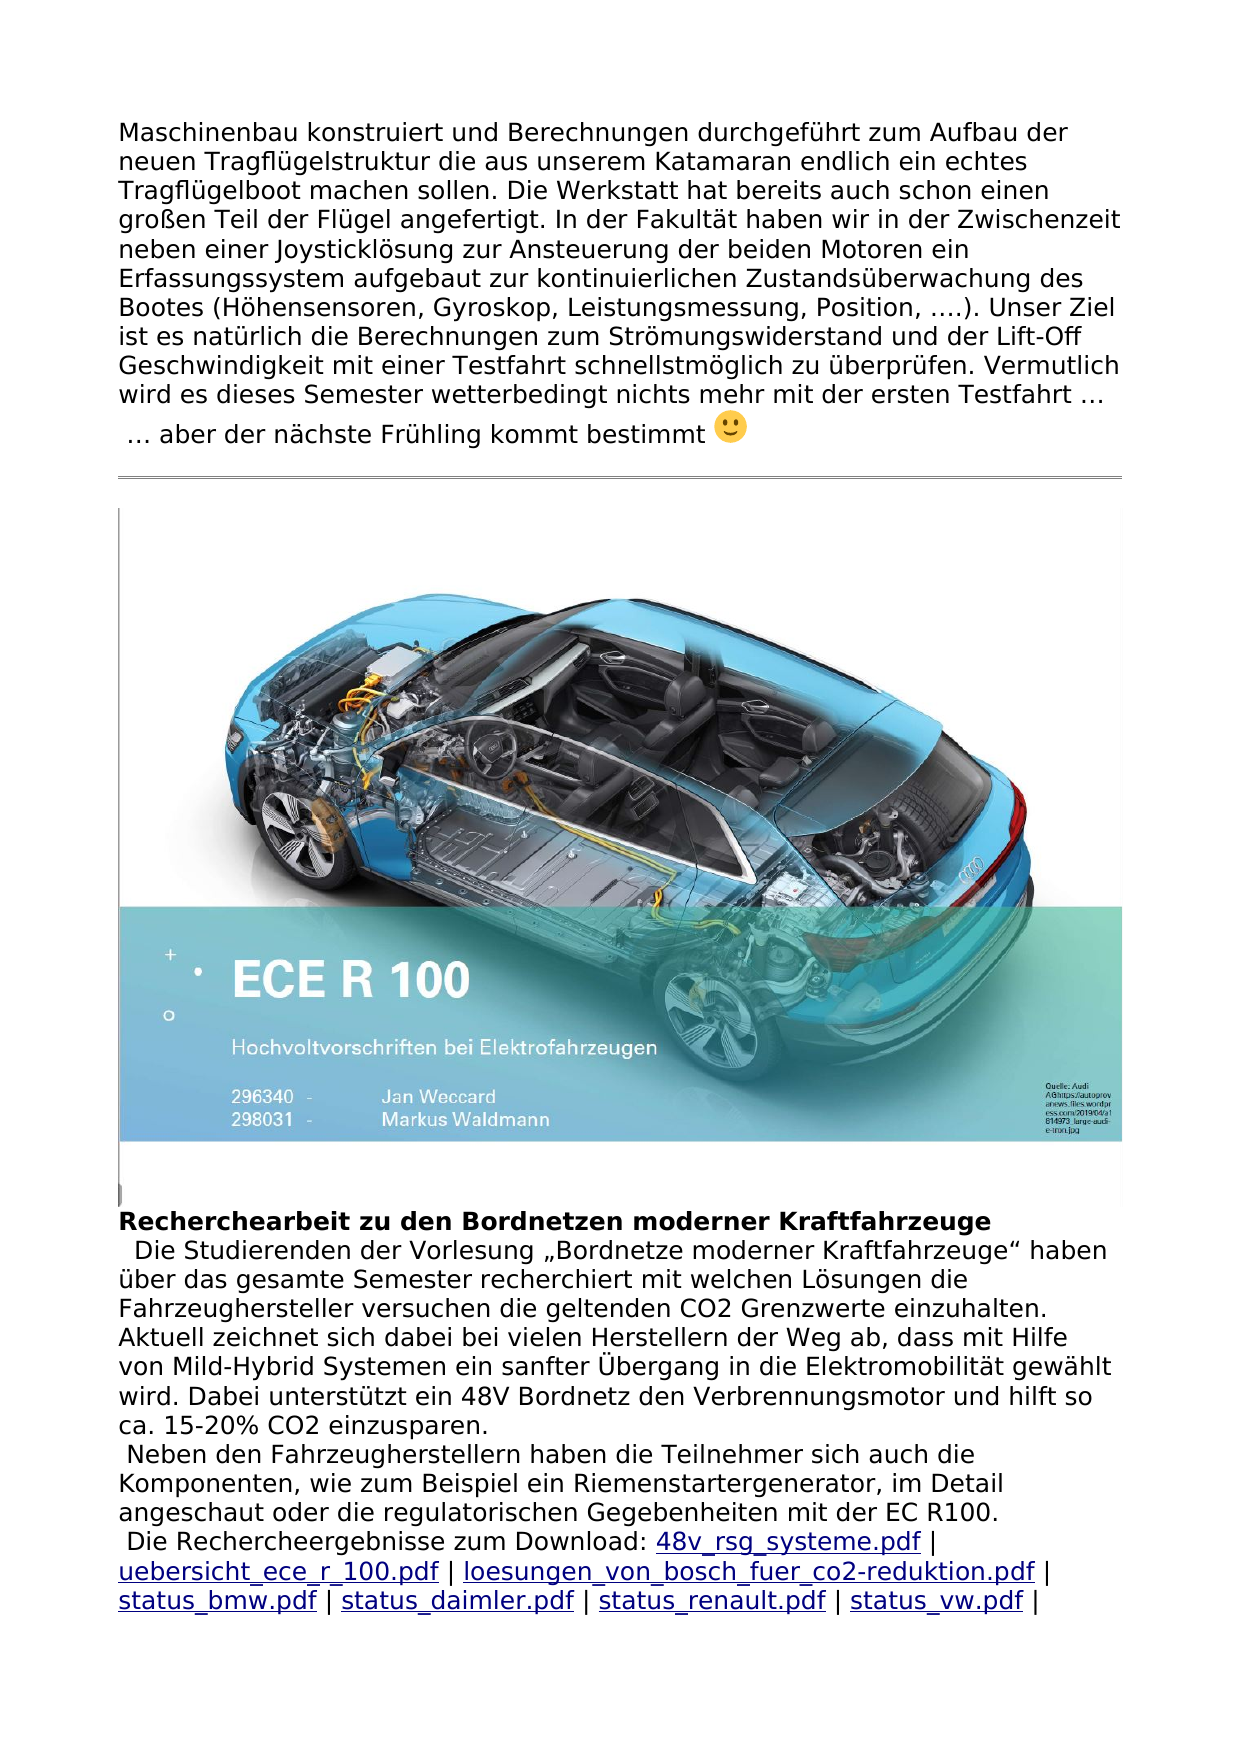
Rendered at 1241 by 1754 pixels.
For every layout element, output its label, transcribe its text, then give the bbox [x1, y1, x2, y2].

picture [118, 508, 1123, 1207]
text Maschinenbau konstruiert und Berechnungen durchgeführt zum Aufbau der neuen Tragflügelstruktur die aus unserem Katamaran endlich ein echtes Tragflügelboot machen sollen. Die Werkstatt hat bereits auch schon einen großen Teil der Flügel angefertigt. In der Fakultät haben wir in der Zwischenzeit neben einer Joysticklösung zur Ansteuerung der beiden Motoren ein Erfassungssystem aufgebaut zur kontinuierlichen Zustandsüberwachung des Bootes (Höhensensoren, Gyroskop, Leistungsmessung, Position, ….). Unser Ziel ist es natürlich die Berechnungen zum Strömungswiderstand und der Lift-Off Geschwindigkeit mit einer Testfahrt schnellstmöglich zu überprüfen. Vermutlich wird es dieses Semester wetterbedingt nichts mehr mit der ersten Testfahrt … … aber der nächste Frühling kommt bestimmt [118, 118, 1122, 449]
text Recherchearbeit zu den Bordnetzen moderner Kraftfahrzeuge Die Studierenden der Vorlesung „Bordnetze moderner Kraftfahrzeuge“ haben über das gesamte Semester recherchiert mit welchen Lösungen die Fahrzeughersteller versuchen die geltenden CO2 Grenzwerte einzuhalten. Aktuell zeichnet sich dabei bei vielen Herstellern der Weg ab, dass mit Hilfe von Mild-Hybrid Systemen ein sanfter Übergang in die Elektromobilität gewählt wird. Dabei unterstützt ein 48V Bordnetz den Verbrennungsmotor und hilft so ca. 15-20% CO2 einzusparen. Neben den Fahrzeugherstellern haben die Teilnehmer sich auch die Komponenten, wie zum Beispiel ein Riemenstartergenerator, im Detail angeschaut oder die regulatorischen Gegebenheiten mit der EC R100. Die Rechercheergebnisse zum Download: 48v_rsg_systeme.pdf | uebersicht_ece_r_100.pdf | loesungen_von_bosch_fuer_co2-reduktion.pdf | status_bmw.pdf | status_daimler.pdf | status_renault.pdf | status_vw.pdf | [118, 1207, 1122, 1615]
